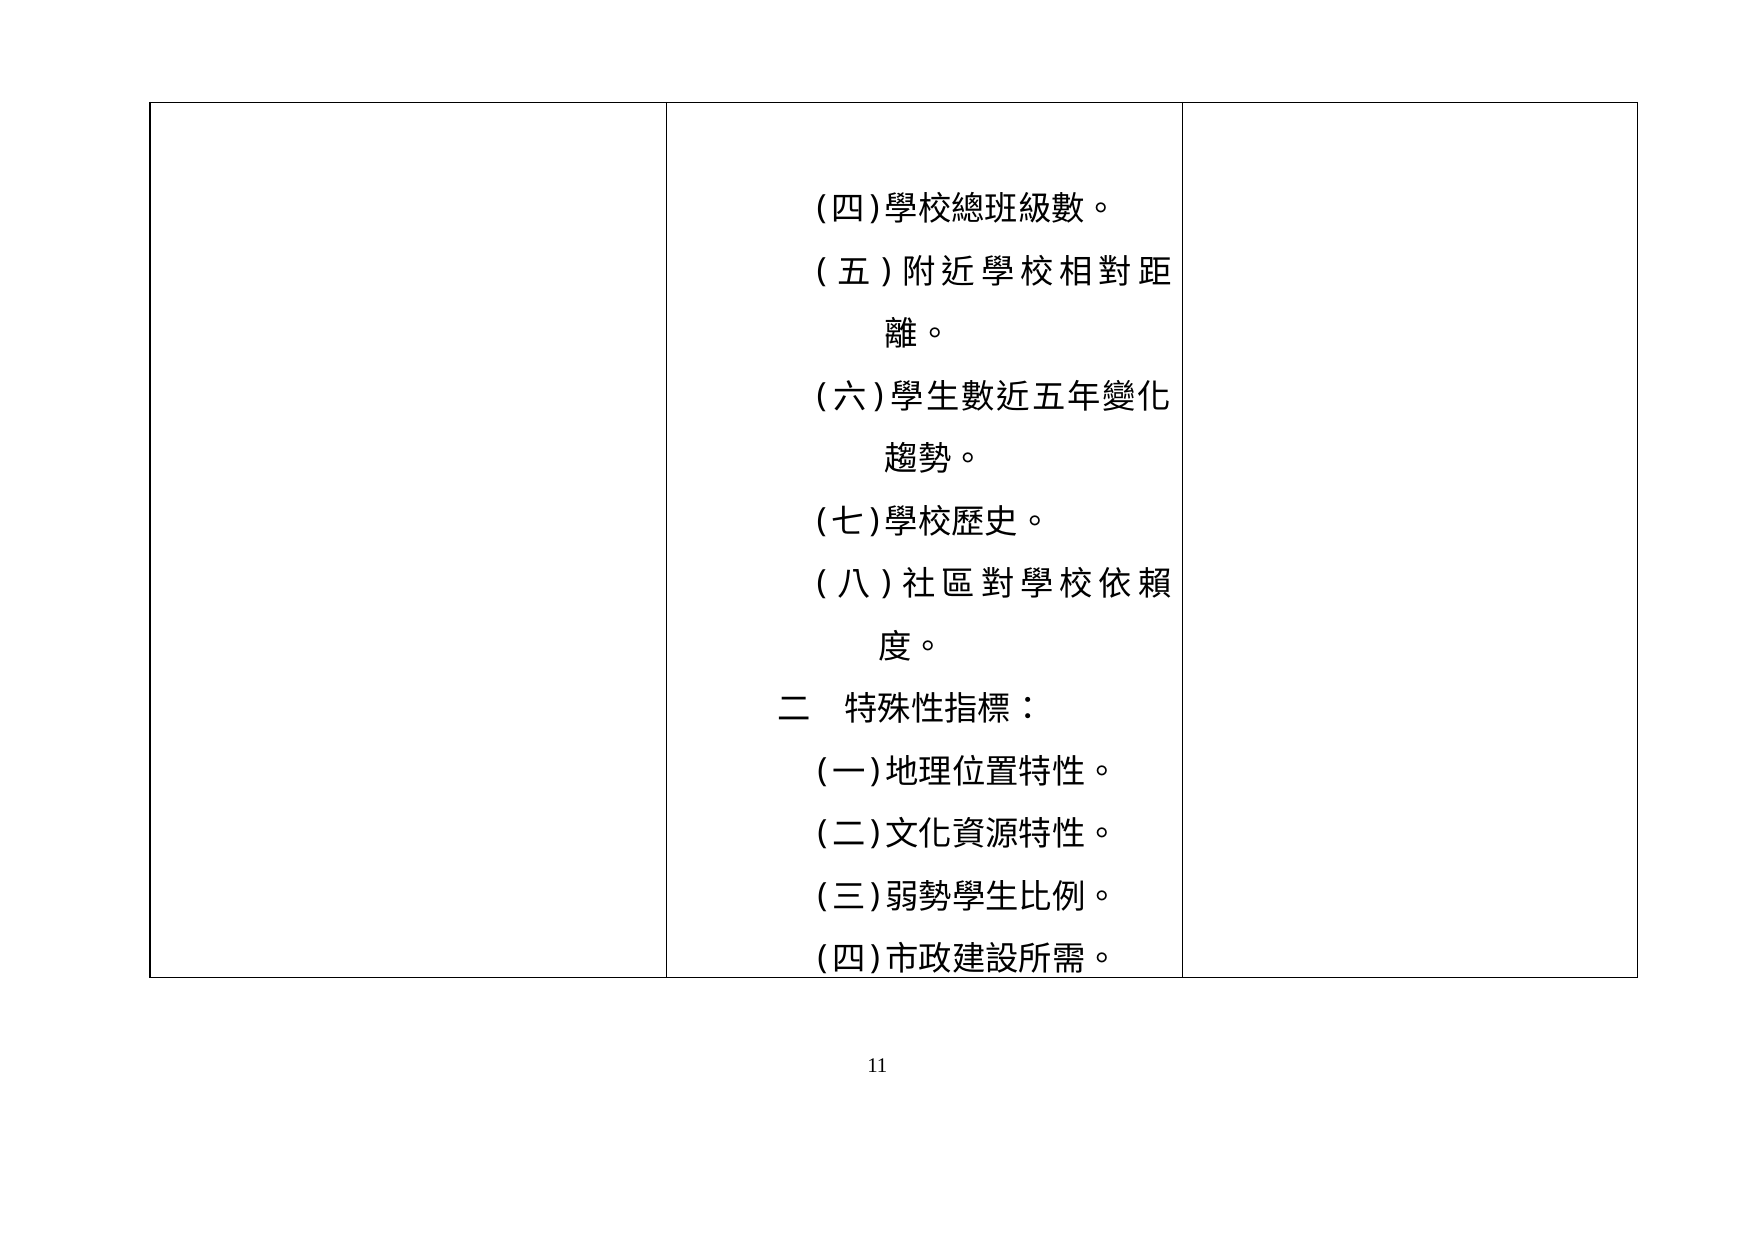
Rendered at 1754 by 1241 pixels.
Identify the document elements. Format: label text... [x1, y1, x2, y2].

table_cell [1183, 103, 1637, 977]
table_cell (四)學校總班級數。 (五)附近學校相對距離。 (六)學生數近五年變化趨勢。 (七)學校歷史。 (八)社區對學校依賴度。 二 特殊性指標： (一)地理位置特性。 (二)文化資源特性。 (三)弱勢學生比例。 (四)市政建設所需。 [667, 103, 1182, 977]
table_cell [151, 103, 666, 977]
